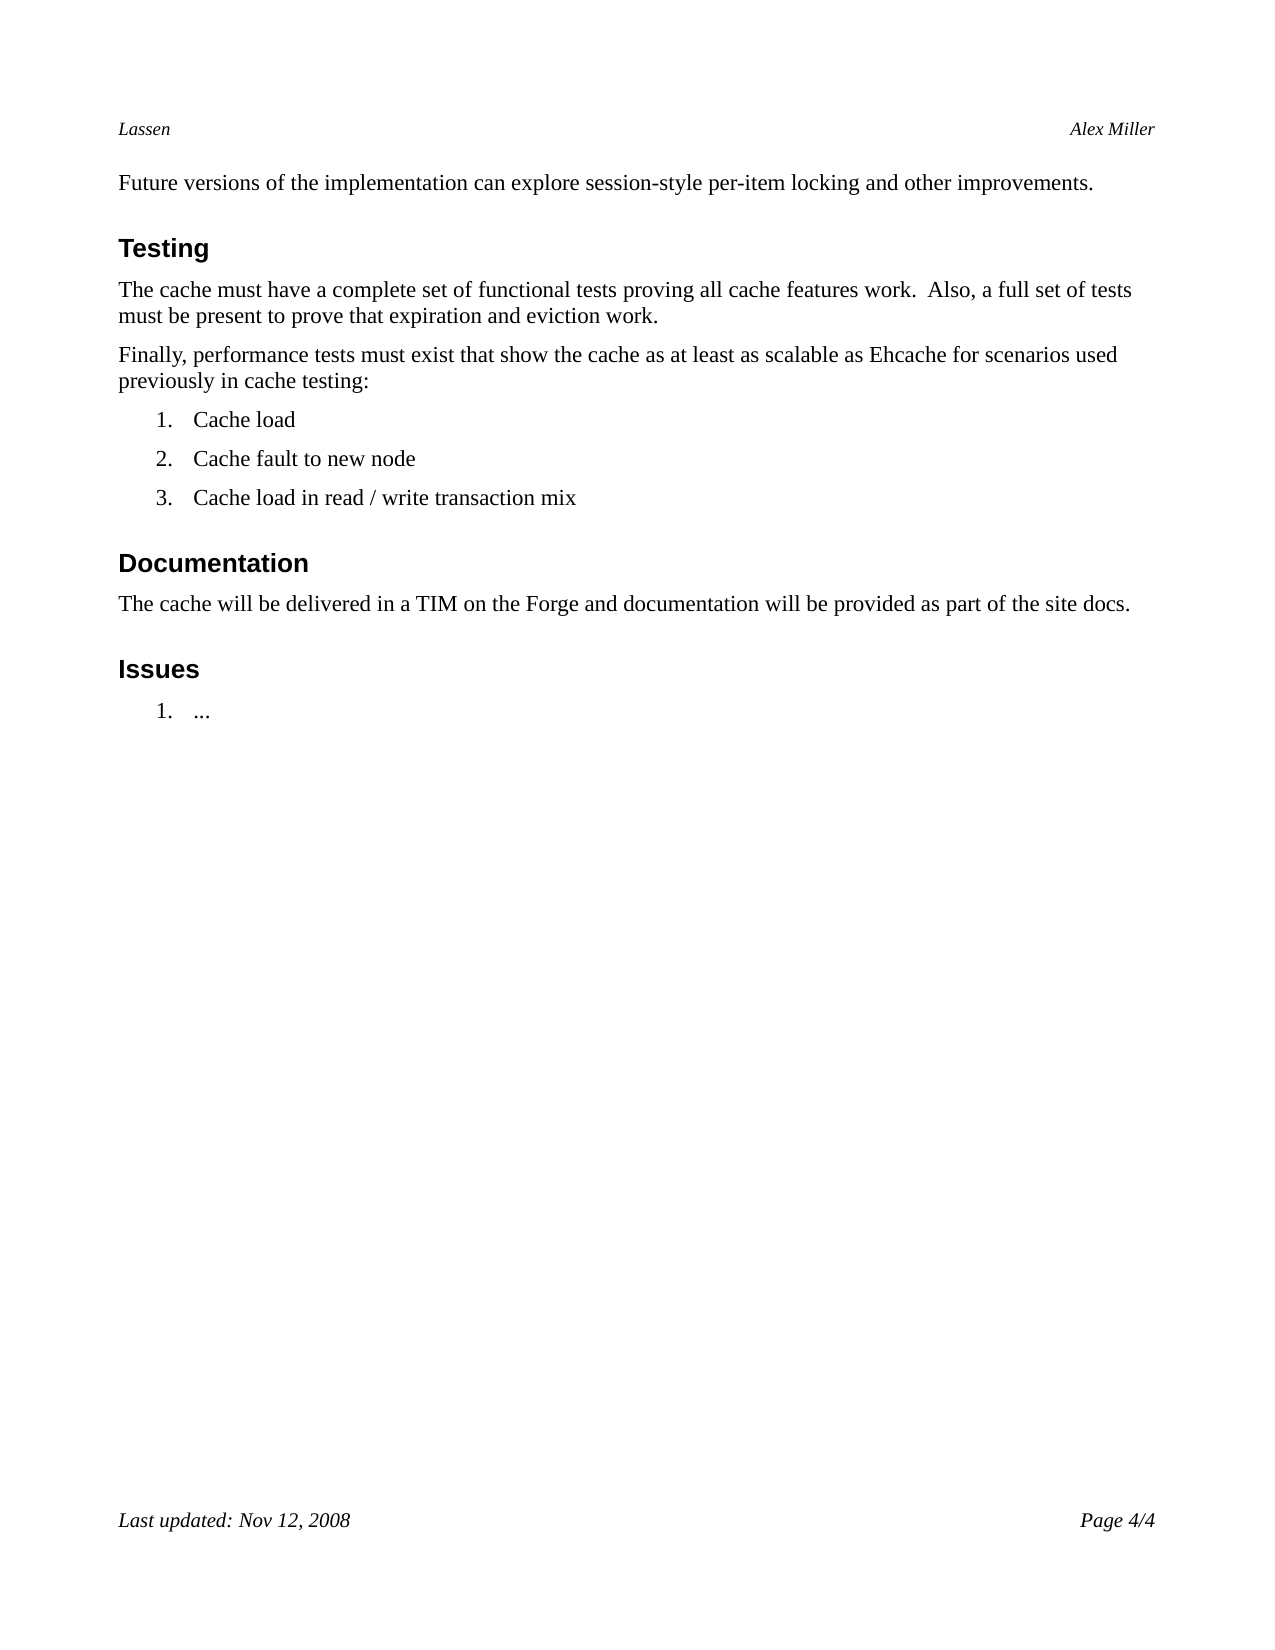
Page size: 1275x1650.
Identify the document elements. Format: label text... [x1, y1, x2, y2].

list Cache load [156, 406, 1157, 432]
text Future versions of the implementation can explore session-style per-item locking and other improvements. [118, 169, 1157, 196]
text Finally, performance tests must exist that show the cache as at least as scalable as Ehcache for scenarios used previously in cache testing: [118, 341, 1157, 394]
text The cache must have a complete set of functional tests proving all cache features work. Also, a full set of tests must be present to prove that expiration and eviction work. [118, 276, 1157, 328]
list Cache load in read / write transaction mix [156, 484, 1157, 510]
list ... [156, 697, 1157, 723]
subtitle Documentation [118, 548, 1157, 578]
list Cache fault to new node [156, 445, 1157, 471]
subtitle Testing [118, 233, 1157, 263]
text The cache will be delivered in a TIM on the Forge and documentation will be provided as part of the site docs. [118, 590, 1157, 617]
subtitle Issues [118, 654, 1157, 684]
